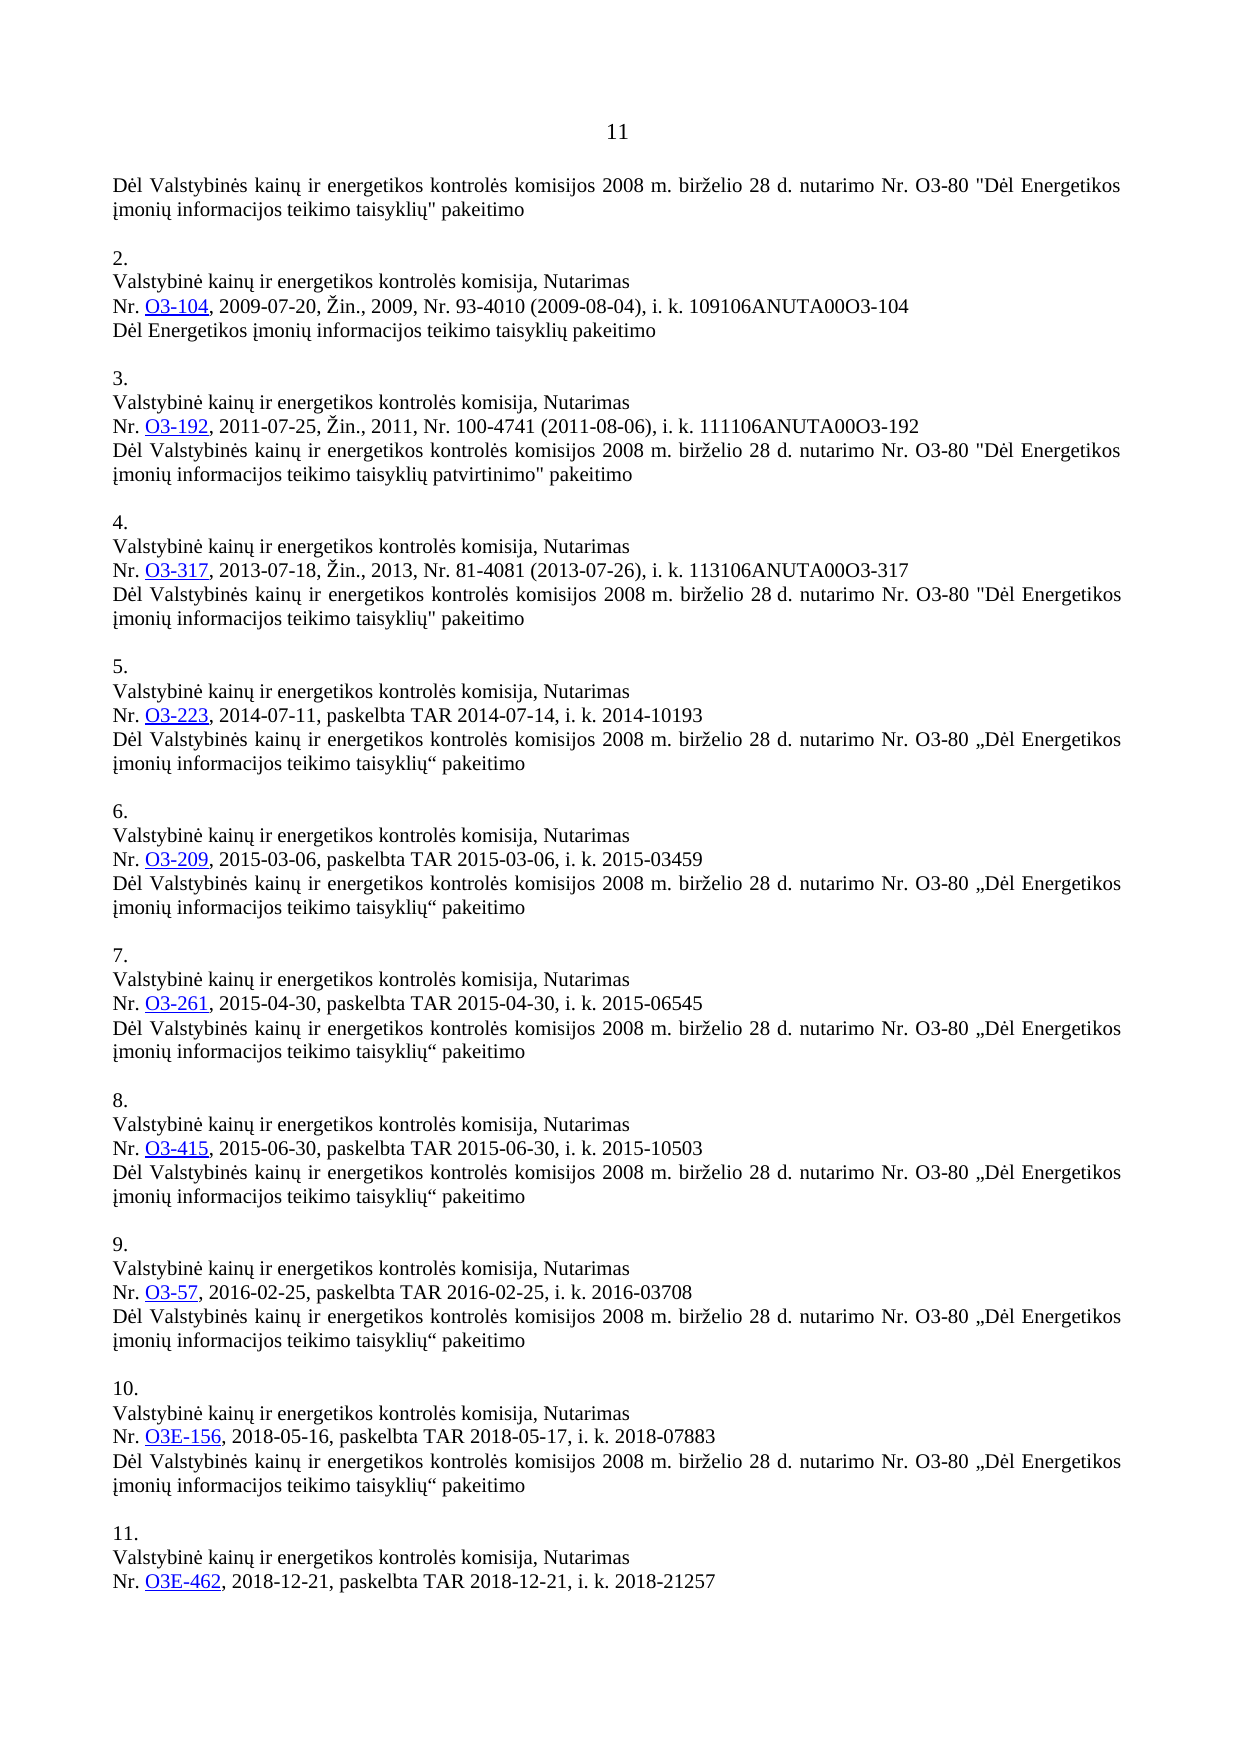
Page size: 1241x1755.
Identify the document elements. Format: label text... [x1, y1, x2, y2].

text Valstybinė kainų ir energetikos kontrolės komisija, Nutarimas [112, 1256, 1122, 1280]
text Nr. O3E-156, 2018-05-16, paskelbta TAR 2018-05-17, i. k. 2018-07883 [112, 1424, 1122, 1448]
text 6. [112, 799, 1122, 823]
text Nr. O3-415, 2015-06-30, paskelbta TAR 2015-06-30, i. k. 2015-10503 [112, 1136, 1122, 1160]
text Dėl Valstybinės kainų ir energetikos kontrolės komisijos 2008 m. birželio 28 d. nutarimo Nr. O3-80 „Dėl Energetikos įmonių informacijos teikimo taisyklių“ pakeitimo [112, 727, 1122, 775]
text 5. [112, 654, 1122, 678]
text Valstybinė kainų ir energetikos kontrolės komisija, Nutarimas [112, 1400, 1122, 1424]
text 3. [112, 366, 1122, 390]
text 10. [112, 1376, 1122, 1400]
text Dėl Valstybinės kainų ir energetikos kontrolės komisijos 2008 m. birželio 28 d. nutarimo Nr. O3-80 "Dėl Energetikos įmonių informacijos teikimo taisyklių" pakeitimo [112, 173, 1122, 221]
text 11. [112, 1521, 1122, 1545]
text Nr. O3-317, 2013-07-18, Žin., 2013, Nr. 81-4081 (2013-07-26), i. k. 113106ANUTA00O3-317 [112, 558, 1122, 582]
text Nr. O3-192, 2011-07-25, Žin., 2011, Nr. 100-4741 (2011-08-06), i. k. 111106ANUTA00O3-192 [112, 414, 1122, 438]
text Nr. O3-104, 2009-07-20, Žin., 2009, Nr. 93-4010 (2009-08-04), i. k. 109106ANUTA00O3-104 [112, 293, 1122, 318]
text Valstybinė kainų ir energetikos kontrolės komisija, Nutarimas [112, 678, 1122, 703]
text Nr. O3-209, 2015-03-06, paskelbta TAR 2015-03-06, i. k. 2015-03459 [112, 847, 1122, 871]
text Valstybinė kainų ir energetikos kontrolės komisija, Nutarimas [112, 823, 1122, 847]
text Nr. O3E-462, 2018-12-21, paskelbta TAR 2018-12-21, i. k. 2018-21257 [112, 1569, 1122, 1593]
text Dėl Valstybinės kainų ir energetikos kontrolės komisijos 2008 m. birželio 28 d. nutarimo Nr. O3-80 „Dėl Energetikos įmonių informacijos teikimo taisyklių“ pakeitimo [112, 1304, 1122, 1352]
text Nr. O3-223, 2014-07-11, paskelbta TAR 2014-07-14, i. k. 2014-10193 [112, 703, 1122, 727]
text Valstybinė kainų ir energetikos kontrolės komisija, Nutarimas [112, 269, 1122, 293]
text Dėl Valstybinės kainų ir energetikos kontrolės komisijos 2008 m. birželio 28 d. nutarimo Nr. O3-80 „Dėl Energetikos įmonių informacijos teikimo taisyklių“ pakeitimo [112, 1160, 1122, 1208]
text Valstybinė kainų ir energetikos kontrolės komisija, Nutarimas [112, 390, 1122, 414]
text Dėl Valstybinės kainų ir energetikos kontrolės komisijos 2008 m. birželio 28 d. nutarimo Nr. O3-80 „Dėl Energetikos įmonių informacijos teikimo taisyklių“ pakeitimo [112, 871, 1122, 919]
text Dėl Valstybinės kainų ir energetikos kontrolės komisijos 2008 m. birželio 28 d. nutarimo Nr. O3-80 „Dėl Energetikos įmonių informacijos teikimo taisyklių“ pakeitimo [112, 1015, 1122, 1063]
text 7. [112, 943, 1122, 967]
text Dėl Valstybinės kainų ir energetikos kontrolės komisijos 2008 m. birželio 28 d. nutarimo Nr. O3-80 "Dėl Energetikos įmonių informacijos teikimo taisyklių patvirtinimo" pakeitimo [112, 438, 1122, 486]
text 9. [112, 1232, 1122, 1256]
text Nr. O3-261, 2015-04-30, paskelbta TAR 2015-04-30, i. k. 2015-06545 [112, 991, 1122, 1015]
text Dėl Energetikos įmonių informacijos teikimo taisyklių pakeitimo [112, 318, 1122, 342]
text 2. [112, 245, 1122, 269]
text Dėl Valstybinės kainų ir energetikos kontrolės komisijos 2008 m. birželio 28 d. nutarimo Nr. O3-80 "Dėl Energetikos įmonių informacijos teikimo taisyklių" pakeitimo [112, 582, 1122, 630]
text Valstybinė kainų ir energetikos kontrolės komisija, Nutarimas [112, 967, 1122, 991]
text Nr. O3-57, 2016-02-25, paskelbta TAR 2016-02-25, i. k. 2016-03708 [112, 1280, 1122, 1304]
text Dėl Valstybinės kainų ir energetikos kontrolės komisijos 2008 m. birželio 28 d. nutarimo Nr. O3-80 „Dėl Energetikos įmonių informacijos teikimo taisyklių“ pakeitimo [112, 1448, 1122, 1497]
text 8. [112, 1088, 1122, 1112]
text Valstybinė kainų ir energetikos kontrolės komisija, Nutarimas [112, 1112, 1122, 1136]
text Valstybinė kainų ir energetikos kontrolės komisija, Nutarimas [112, 1545, 1122, 1569]
text Valstybinė kainų ir energetikos kontrolės komisija, Nutarimas [112, 534, 1122, 558]
text 4. [112, 510, 1122, 534]
